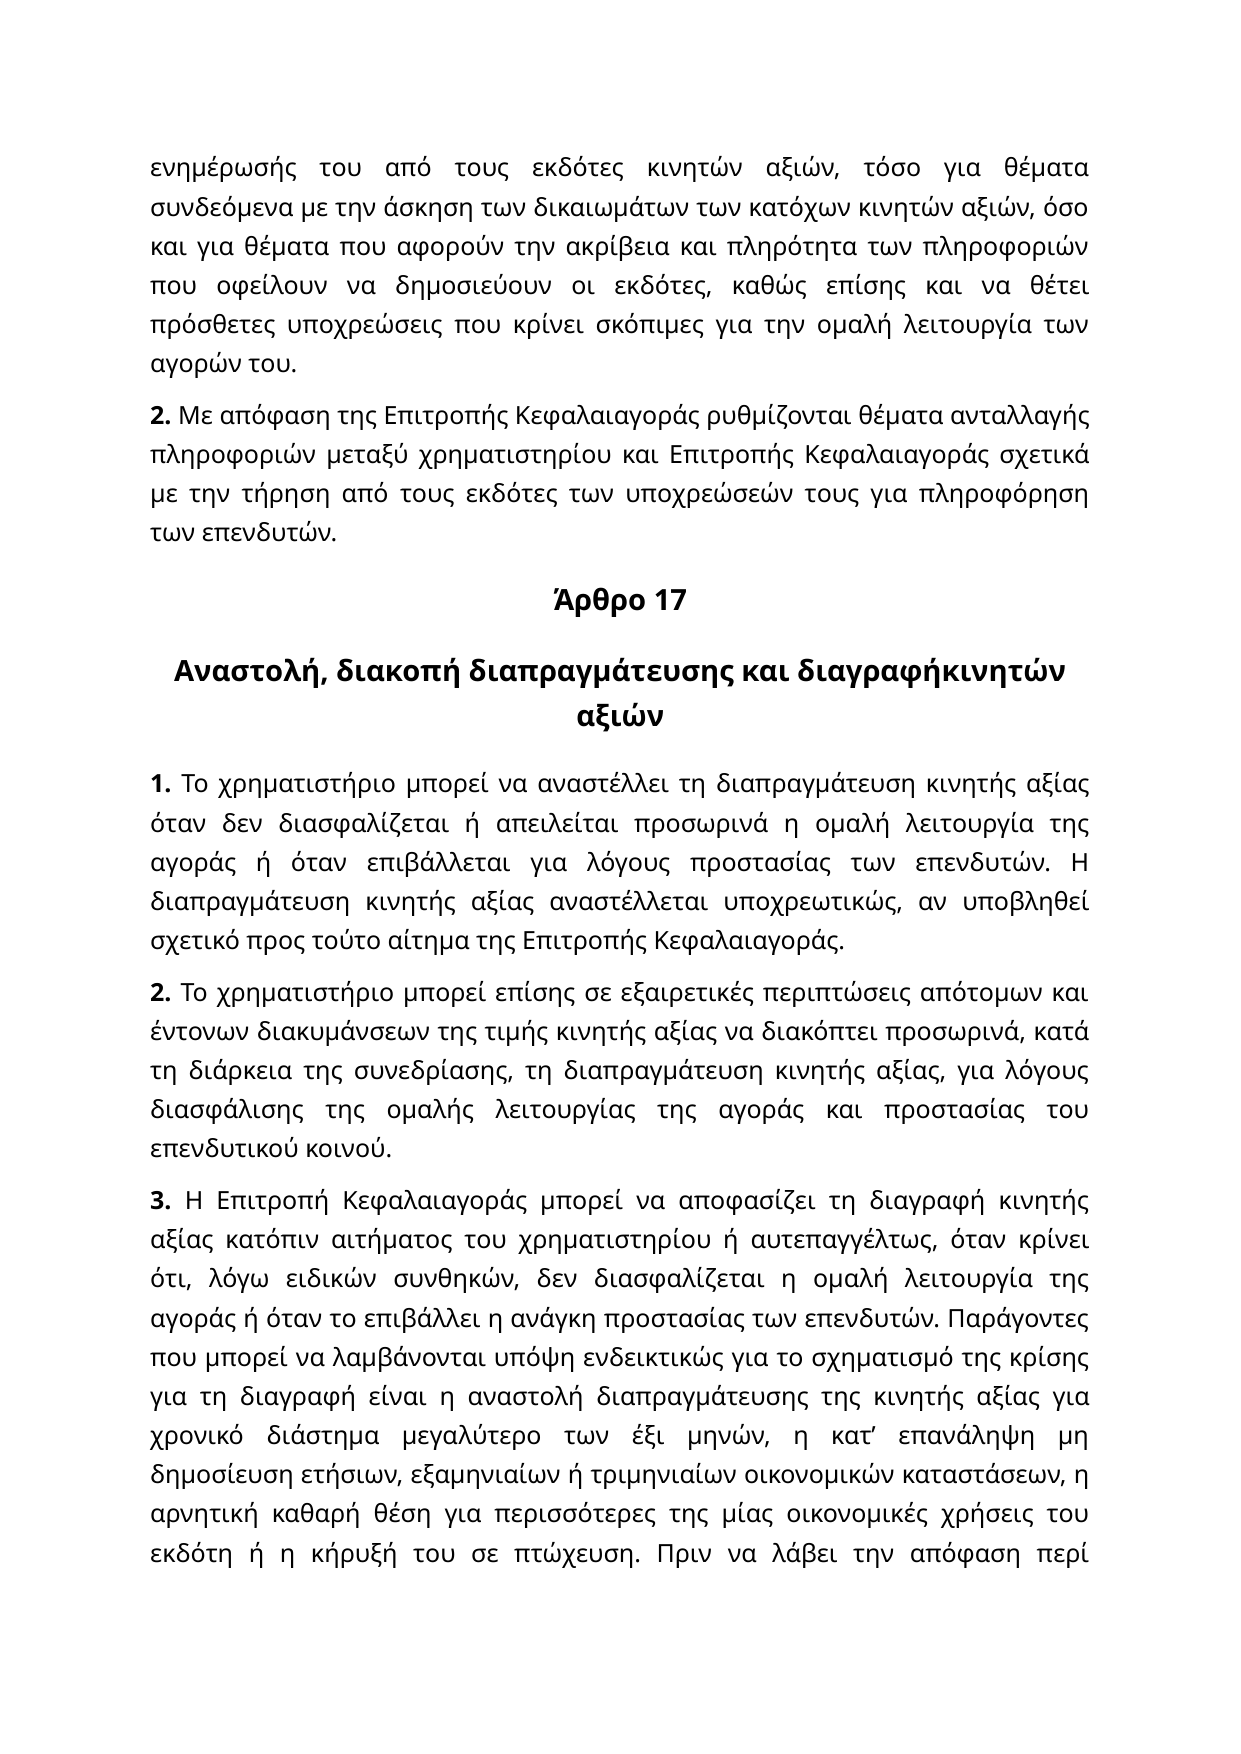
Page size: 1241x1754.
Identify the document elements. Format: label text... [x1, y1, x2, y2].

text 1. Το χρηματιστήριο μπορεί να αναστέλλει τη διαπραγμάτευση κινητής αξίας όταν δεν διασφαλίζεται ή απειλείται προσωρινά η ομαλή λειτουργία της αγοράς ή όταν επιβάλλεται για λόγους προστασίας των επενδυτών. Η διαπραγμάτευση κινητής αξίας αναστέλλεται υποχρεωτικώς, αν υποβληθεί σχετικό προς τούτο αίτημα της Επιτροπής Κεφαλαιαγοράς. [150, 766, 1090, 957]
text 2. Με απόφαση της Επιτροπής Κεφαλαιαγοράς ρυθμίζονται θέματα ανταλλαγής πληροφοριών μεταξύ χρηματιστηρίου και Επιτροπής Κεφαλαιαγοράς σχετικά με την τήρηση από τους εκδότες των υποχρεώσεών τους για πληροφόρηση των επενδυτών. [150, 397, 1090, 549]
subtitle Άρθρο 17 [150, 579, 1090, 619]
subtitle Αναστολή, διακοπή διαπραγμάτευσης και διαγραφήκινητών αξιών [150, 650, 1090, 735]
text 2. Το χρηματιστήριο μπορεί επίσης σε εξαιρετικές περιπτώσεις απότομων και έντονων διακυμάνσεων της τιμής κινητής αξίας να διακόπτει προσωρινά, κατά τη διάρκεια της συνεδρίασης, τη διαπραγμάτευση κινητής αξίας, για λόγους διασφάλισης της ομαλής λειτουργίας της αγοράς και προστασίας του επενδυτικού κοινού. [150, 974, 1090, 1165]
text ενημέρωσής του από τους εκδότες κινητών αξιών, τόσο για θέματα συνδεόμενα με την άσκηση των δικαιωμάτων των κατόχων κινητών αξιών, όσο και για θέματα που αφορούν την ακρίβεια και πληρότητα των πληροφοριών που οφείλουν να δημοσιεύουν οι εκδότες, καθώς επίσης και να θέτει πρόσθετες υποχρεώσεις που κρίνει σκόπιμες για την ομαλή λειτουργία των αγορών του. [150, 150, 1090, 380]
text 3. Η Επιτροπή Κεφαλαιαγοράς μπορεί να αποφασίζει τη διαγραφή κινητής αξίας κατόπιν αιτήματος του χρηματιστηρίου ή αυτεπαγγέλτως, όταν κρίνει ότι, λόγω ειδικών συνθηκών, δεν διασφαλίζεται η ομαλή λειτουργία της αγοράς ή όταν το επιβάλλει η ανάγκη προστασίας των επενδυτών. Παράγοντες που μπορεί να λαμβάνονται υπόψη ενδεικτικώς για το σχηματισμό της κρίσης για τη διαγραφή είναι η αναστολή διαπραγμάτευσης της κινητής αξίας για χρονικό διάστημα μεγαλύτερο των έξι μηνών, η κατ’ επανάληψη μη δημοσίευση ετήσιων, εξαμηνιαίων ή τριμηνιαίων οικονομικών καταστάσεων, η αρνητική καθαρή θέση για περισσότερες της μίας οικονομικές χρήσεις του εκδότη ή η κήρυξή του σε πτώχευση. Πριν να λάβει την απόφαση περί [150, 1183, 1090, 1569]
